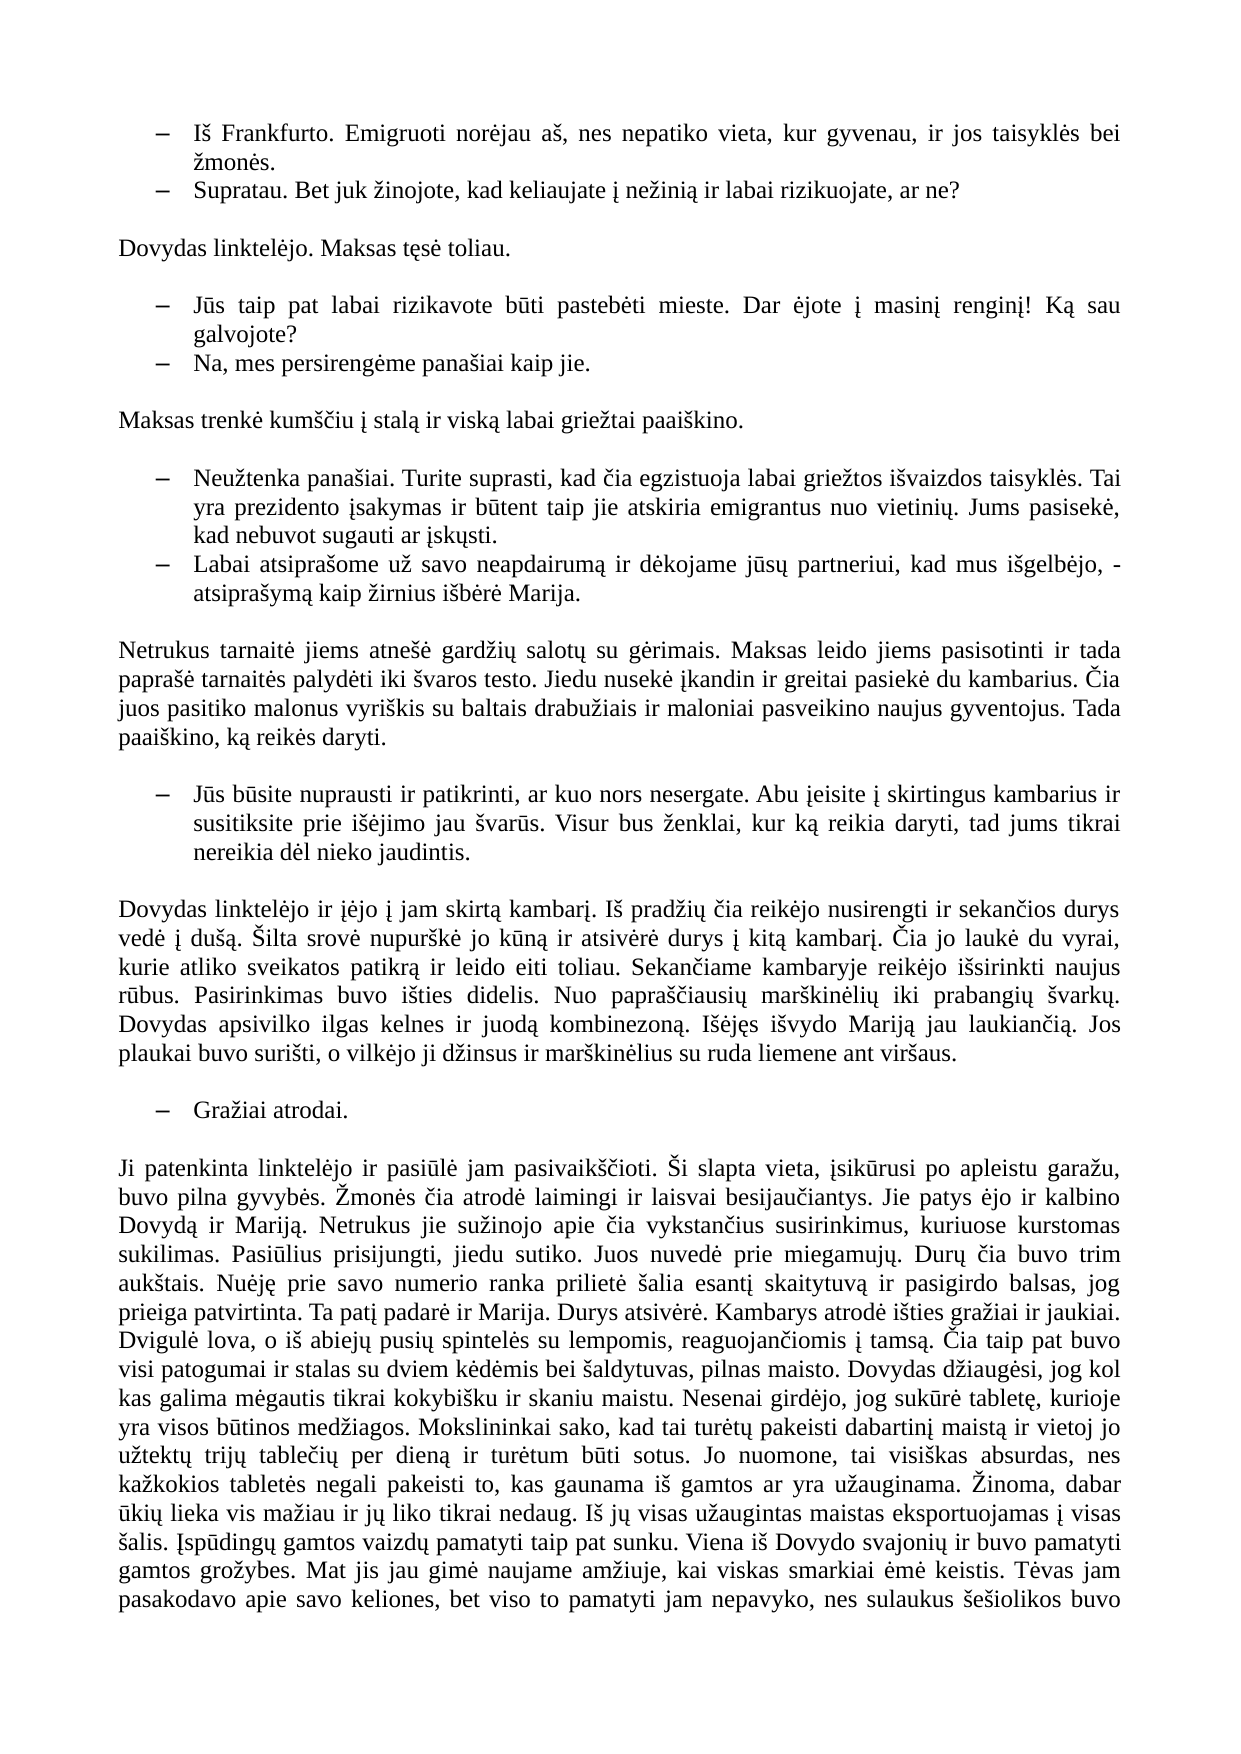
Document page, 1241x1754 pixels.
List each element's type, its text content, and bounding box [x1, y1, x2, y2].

text Dovydas linktelėjo ir įėjo į jam skirtą kambarį. Iš pradžių čia reikėjo nusirengti ir sekančios durys vedė į dušą. Šilta srovė nupurškė jo kūną ir atsivėrė durys į kitą kambarį. Čia jo laukė du vyrai, kurie atliko sveikatos patikrą ir leido eiti toliau. Sekančiame kambaryje reikėjo išsirinkti naujus rūbus. Pasirinkimas buvo išties didelis. Nuo papraščiausių marškinėlių iki prabangių švarkų. Dovydas apsivilko ilgas kelnes ir juodą kombinezoną. Išėjęs išvydo Mariją jau laukiančią. Jos plaukai buvo surišti, o vilkėjo ji džinsus ir marškinėlius su ruda liemene ant viršaus. [118, 894, 1122, 1067]
list Neužtenka panašiai. Turite suprasti, kad čia egzistuoja labai griežtos išvaizdos taisyklės. Tai yra prezidento įsakymas ir būtent taip jie atskiria emigrantus nuo vietinių. Jums pasisekė, kad nebuvot sugauti ar įskųsti. [156, 463, 1122, 549]
list Iš Frankfurto. Emigruoti norėjau aš, nes nepatiko vieta, kur gyvenau, ir jos taisyklės bei žmonės. [156, 118, 1122, 176]
text Maksas trenkė kumščiu į stalą ir viską labai griežtai paaiškino. [118, 406, 1122, 434]
list Gražiai atrodai. [156, 1096, 1122, 1124]
text Netrukus tarnaitė jiems atnešė gardžių salotų su gėrimais. Maksas leido jiems pasisotinti ir tada paprašė tarnaitės palydėti iki švaros testo. Jiedu nusekė įkandin ir greitai pasiekė du kambarius. Čia juos pasitiko malonus vyriškis su baltais drabužiais ir maloniai pasveikino naujus gyventojus. Tada paaiškino, ką reikės daryti. [118, 636, 1122, 751]
list Supratau. Bet juk žinojote, kad keliaujate į nežinią ir labai rizikuojate, ar ne? [156, 176, 1122, 204]
list Labai atsiprašome už savo neapdairumą ir dėkojame jūsų partneriui, kad mus išgelbėjo, - atsiprašymą kaip žirnius išbėrė Marija. [156, 549, 1122, 607]
text Dovydas linktelėjo. Maksas tęsė toliau. [118, 233, 1122, 262]
list Jūs būsite nuprausti ir patikrinti, ar kuo nors nesergate. Abu įeisite į skirtingus kambarius ir susitiksite prie išėjimo jau švarūs. Visur bus ženklai, kur ką reikia daryti, tad jums tikrai nereikia dėl nieko jaudintis. [156, 779, 1122, 866]
list Jūs taip pat labai rizikavote būti pastebėti mieste. Dar ėjote į masinį renginį! Ką sau galvojote? [156, 291, 1122, 348]
text Ji patenkinta linktelėjo ir pasiūlė jam pasivaikščioti. Ši slapta vieta, įsikūrusi po apleistu garažu, buvo pilna gyvybės. Žmonės čia atrodė laimingi ir laisvai besijaučiantys. Jie patys ėjo ir kalbino Dovydą ir Mariją. Netrukus jie sužinojo apie čia vykstančius susirinkimus, kuriuose kurstomas sukilimas. Pasiūlius prisijungti, jiedu sutiko. Juos nuvedė prie miegamujų. Durų čia buvo trim aukštais. Nuėję prie savo numerio ranka prilietė šalia esantį skaitytuvą ir pasigirdo balsas, jog prieiga patvirtinta. Ta patį padarė ir Marija. Durys atsivėrė. Kambarys atrodė išties gražiai ir jaukiai. Dvigulė lova, o iš abiejų pusių spintelės su lempomis, reaguojančiomis į tamsą. Čia taip pat buvo visi patogumai ir stalas su dviem kėdėmis bei šaldytuvas, pilnas maisto. Dovydas džiaugėsi, jog kol kas galima mėgautis tikrai kokybišku ir skaniu maistu. Nesenai girdėjo, jog sukūrė tabletę, kurioje yra visos būtinos medžiagos. Mokslininkai sako, kad tai turėtų pakeisti dabartinį maistą ir vietoj jo užtektų trijų tablečių per dieną ir turėtum būti sotus. Jo nuomone, tai visiškas absurdas, nes kažkokios tabletės negali pakeisti to, kas gaunama iš gamtos ar yra užauginama. Žinoma, dabar ūkių lieka vis mažiau ir jų liko tikrai nedaug. Iš jų visas užaugintas maistas eksportuojamas į visas šalis. Įspūdingų gamtos vaizdų pamatyti taip pat sunku. Viena iš Dovydo svajonių ir buvo pamatyti gamtos grožybes. Mat jis jau gimė naujame amžiuje, kai viskas smarkiai ėmė keistis. Tėvas jam pasakodavo apie savo keliones, bet viso to pamatyti jam nepavyko, nes sulaukus šešiolikos buvo [118, 1153, 1122, 1613]
list Na, mes persirengėme panašiai kaip jie. [156, 348, 1122, 377]
